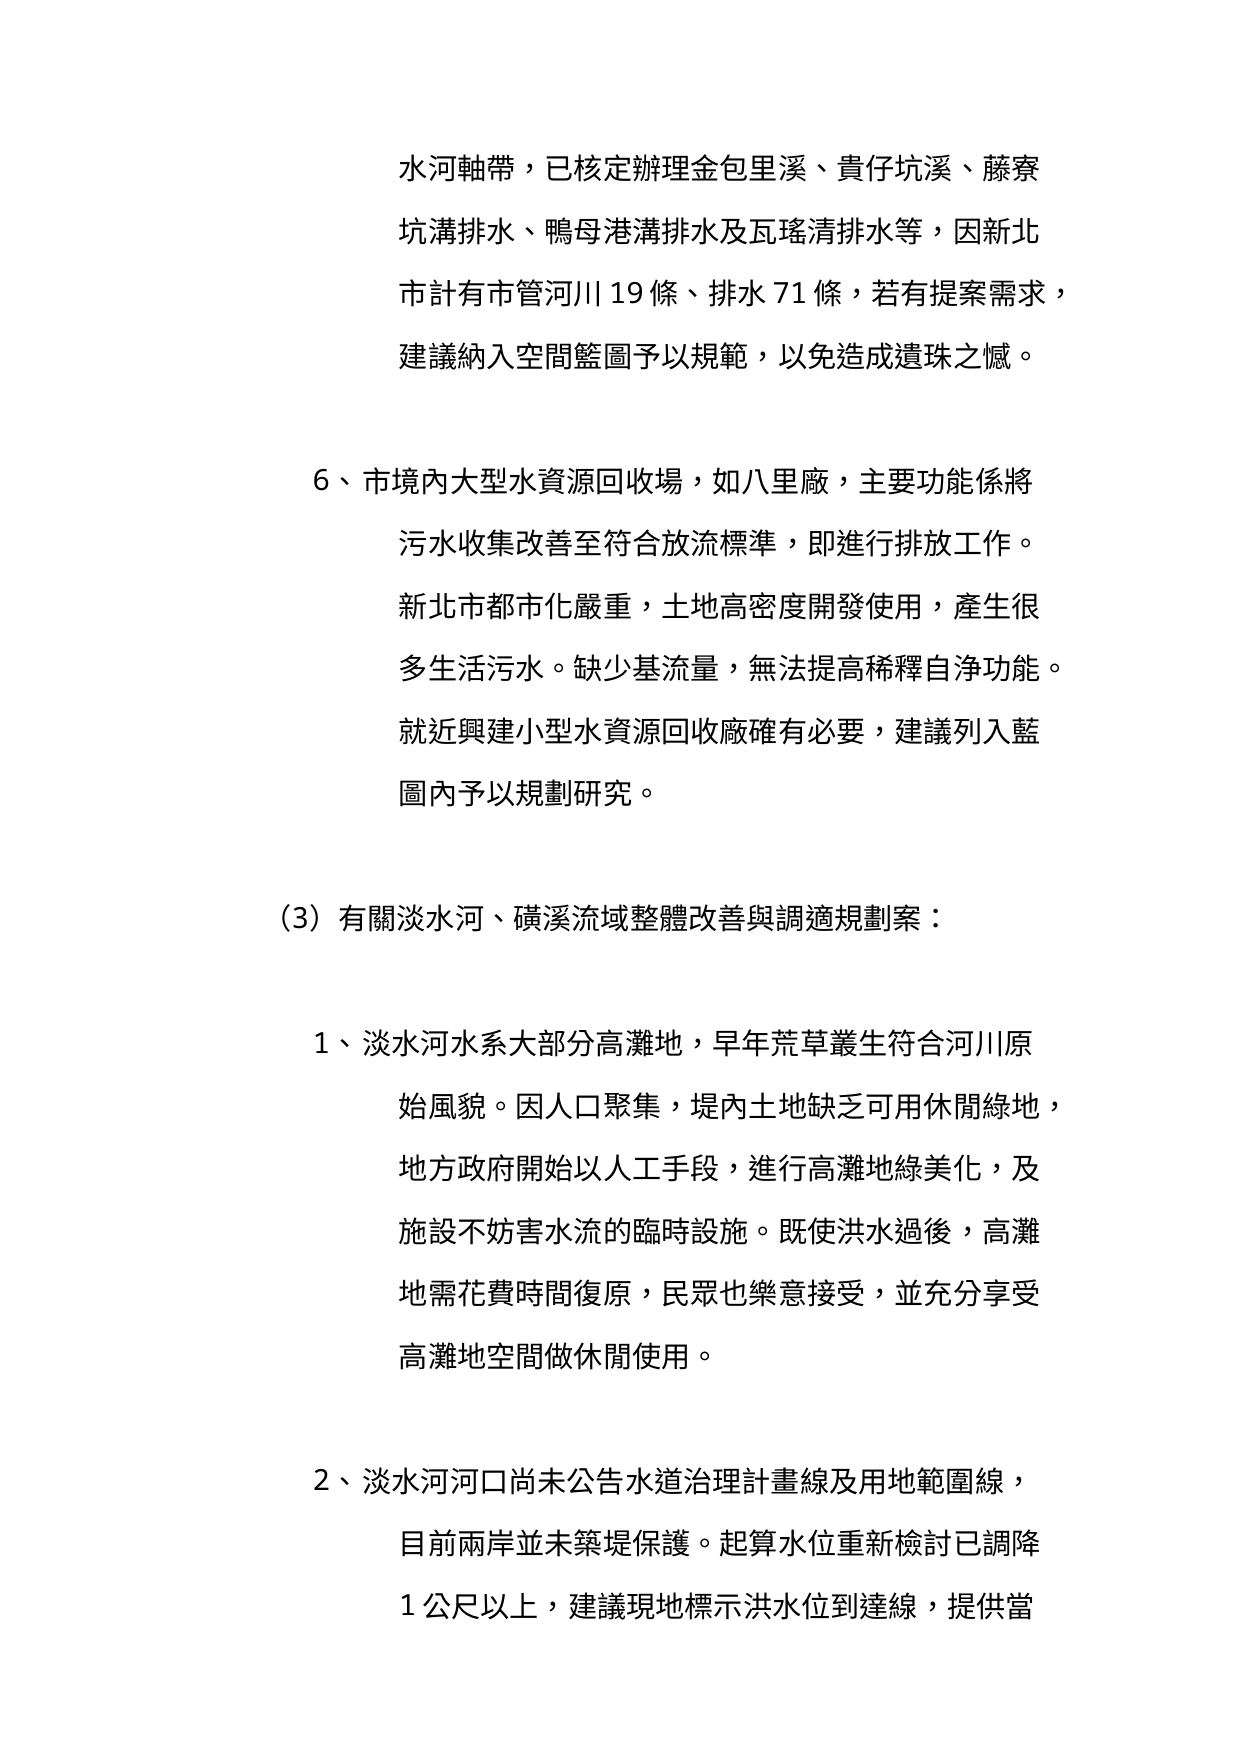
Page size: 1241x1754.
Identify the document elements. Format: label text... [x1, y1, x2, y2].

list 淡水河水系大部分高灘地，早年荒草叢生符合河川原始風貌。因人口聚集，堤內土地缺乏可用休閒綠地，地方政府開始以人工手段，進行高灘地綠美化，及施設不妨害水流的臨時設施。既使洪水過後，高灘地需花費時間復原，民眾也樂意接受，並充分享受高灘地空間做休閒使用。 [312, 1000, 1053, 1375]
list 依權責分工，淡水河、大漢溪、新店溪主流、支流、次支流由水利署第十河川局主政治理。市管河川、排水則由新北市水利局主政。前瞻第一～五批次淡水河軸帶，已核定辦理金包里溪、貴仔坑溪、藤寮坑溝排水、鴨母港溝排水及瓦瑤清排水等，因新北市計有市管河川19條、排水71條，若有提案需求，建議納入空間籃圖予以規範，以免造成遺珠之憾。 [312, 125, 1053, 375]
list 淡水河河口尚未公告水道治理計畫線及用地範圍線，目前兩岸並未築堤保護。起算水位重新檢討已調降1公尺以上，建議現地標示洪水位到達線，提供當 [312, 1438, 1053, 1625]
list 有關淡水河、磺溪流域整體改善與調適規劃案： [262, 875, 1053, 938]
list 市境內大型水資源回收場，如八里廠，主要功能係將污水收集改善至符合放流標準，即進行排放工作。新北市都市化嚴重，土地高密度開發使用，產生很多生活污水。缺少基流量，無法提高稀釋自浄功能。就近興建小型水資源回收廠確有必要，建議列入藍圖內予以規劃研究。 [312, 438, 1053, 813]
